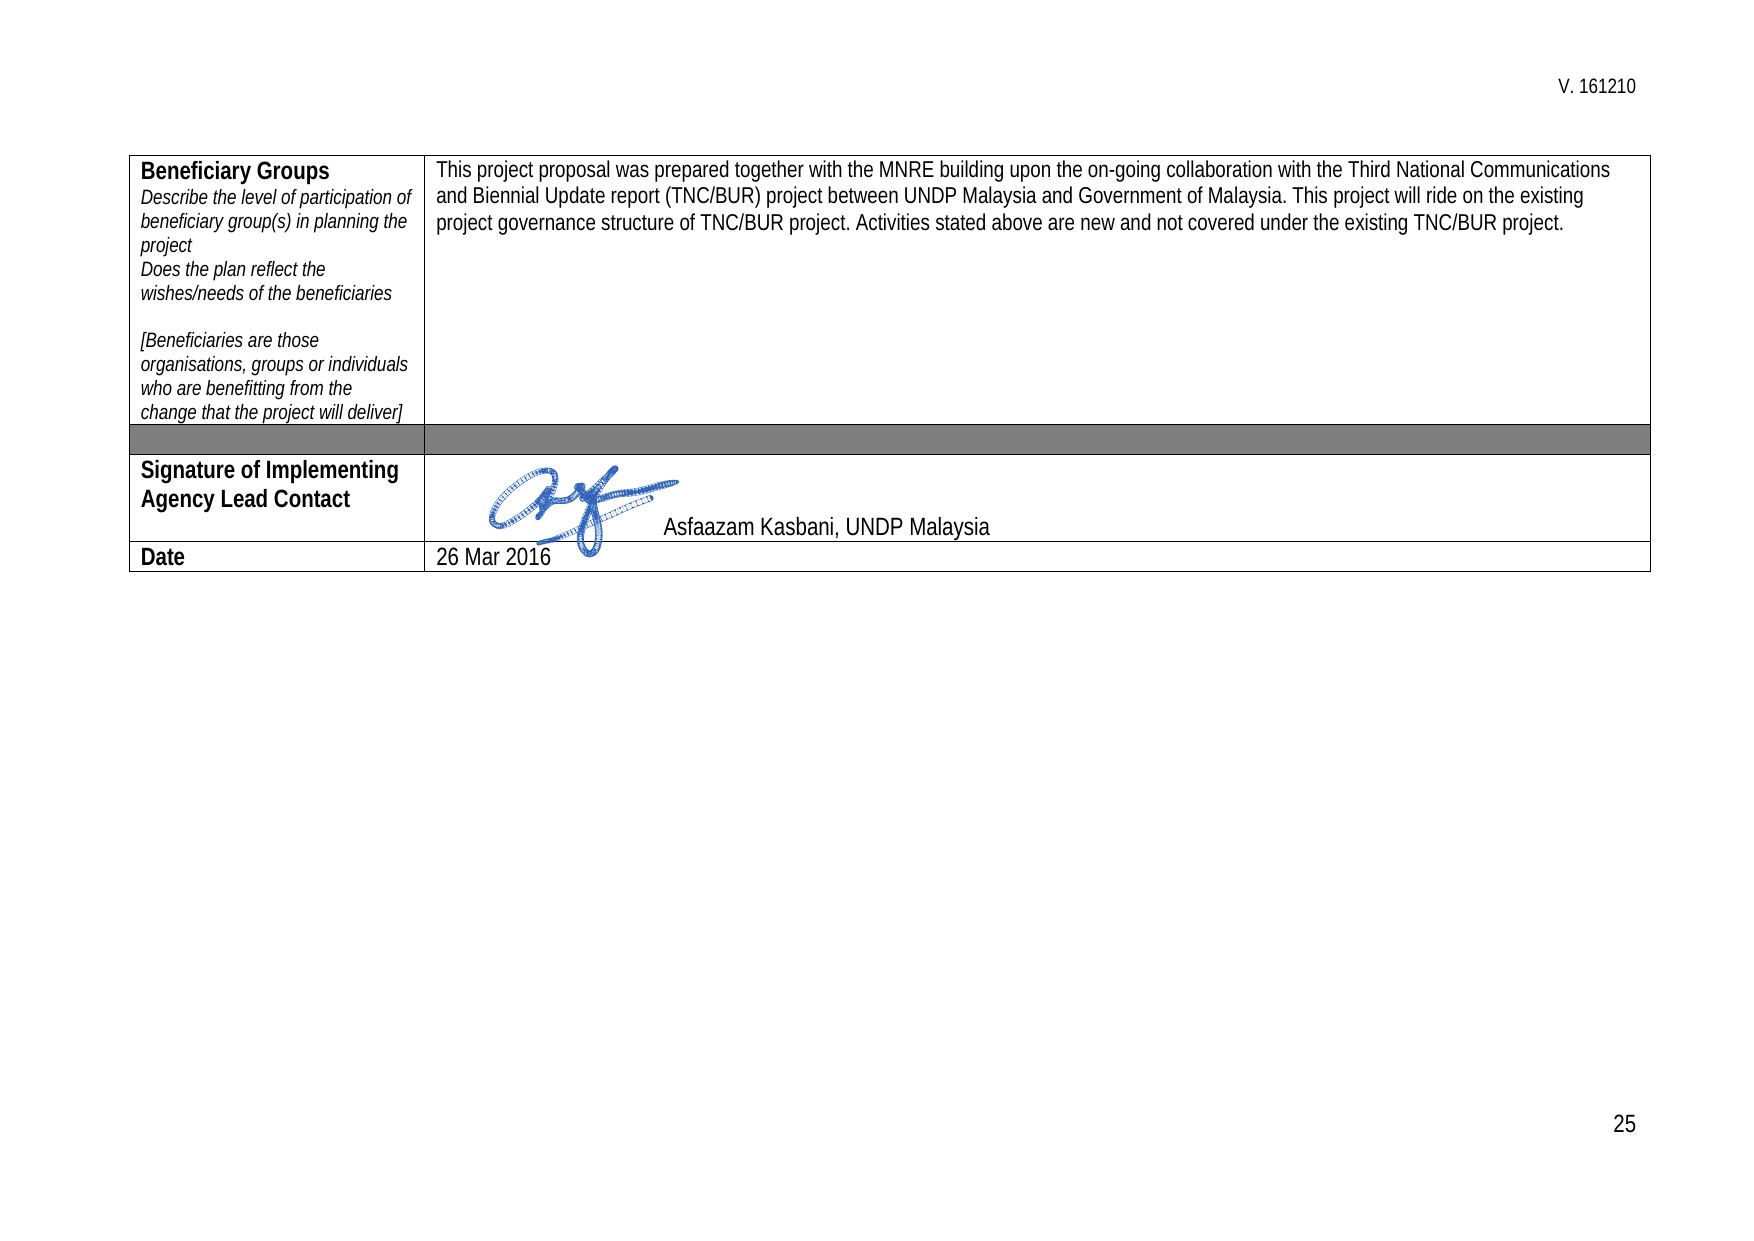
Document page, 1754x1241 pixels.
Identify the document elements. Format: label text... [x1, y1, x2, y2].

table_header Beneficiary Groups Describe the level of participation of beneficiary group(s) in planning the project Does the plan reflect the wishes/needs of the beneficiaries [Beneficiaries are those organisations, groups or individuals who are benefitting from the change that the project will deliver] [130, 156, 424, 424]
table_cell Asfaazam Kasbani, UNDP Malaysia [425, 455, 1650, 541]
table_cell [425, 425, 1650, 454]
table_cell Date [130, 542, 424, 571]
table_header This project proposal was prepared together with the MNRE building upon the on-going collaboration with the Third National Communications and Biennial Update report (TNC/BUR) project between UNDP Malaysia and Government of Malaysia. This project will ride on the existing project governance structure of TNC/BUR project. Activities stated above are new and not covered under the existing TNC/BUR project. [425, 156, 1650, 424]
table_cell [130, 425, 424, 454]
table_cell 26 Mar 2016 [425, 542, 1650, 571]
table_cell Signature of Implementing Agency Lead Contact [130, 455, 424, 541]
